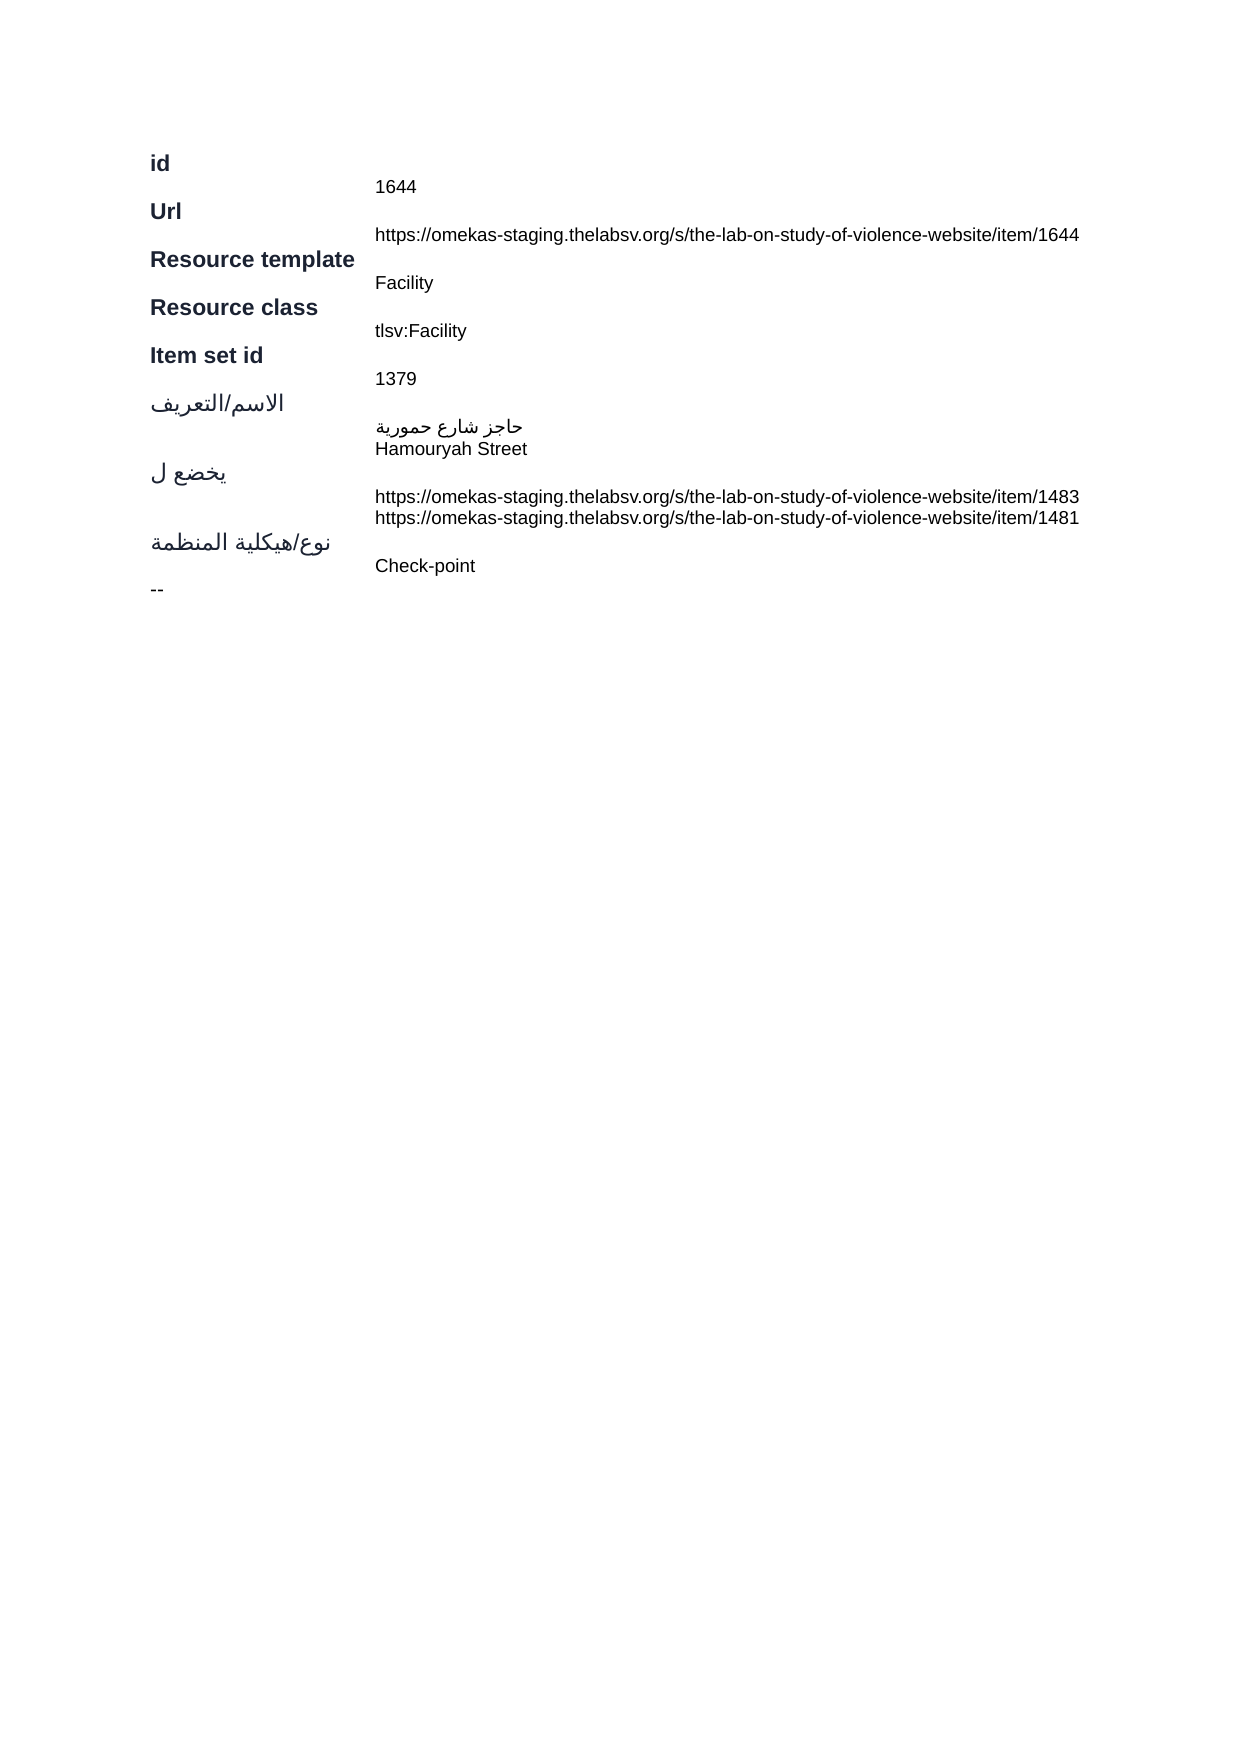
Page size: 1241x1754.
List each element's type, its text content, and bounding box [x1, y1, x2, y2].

text يخضع ل [150, 459, 1090, 485]
text id [150, 150, 1090, 176]
text https://omekas-staging.thelabsv.org/s/the-lab-on-study-of-violence-website/item/1483 [375, 485, 1090, 507]
text 1379 [375, 368, 1090, 389]
text Hamouryah Street [375, 437, 1090, 459]
text 1644 [375, 176, 1090, 198]
text Resource template [150, 246, 1090, 272]
text Url [150, 198, 1090, 224]
text Check-point [375, 555, 1090, 576]
text نوع/هيكلية المنظمة [150, 528, 1090, 555]
text حاجز شارع حمورية [375, 416, 1090, 437]
text https://omekas-staging.thelabsv.org/s/the-lab-on-study-of-violence-website/item/1644 [375, 224, 1090, 246]
text Item set id [150, 342, 1090, 368]
text https://omekas-staging.thelabsv.org/s/the-lab-on-study-of-violence-website/item/1481 [375, 507, 1090, 528]
text -- [150, 576, 1090, 600]
text الاسم/التعريف [150, 389, 1090, 416]
text Facility [375, 272, 1090, 294]
text tlsv:Facility [375, 320, 1090, 342]
text Resource class [150, 294, 1090, 320]
